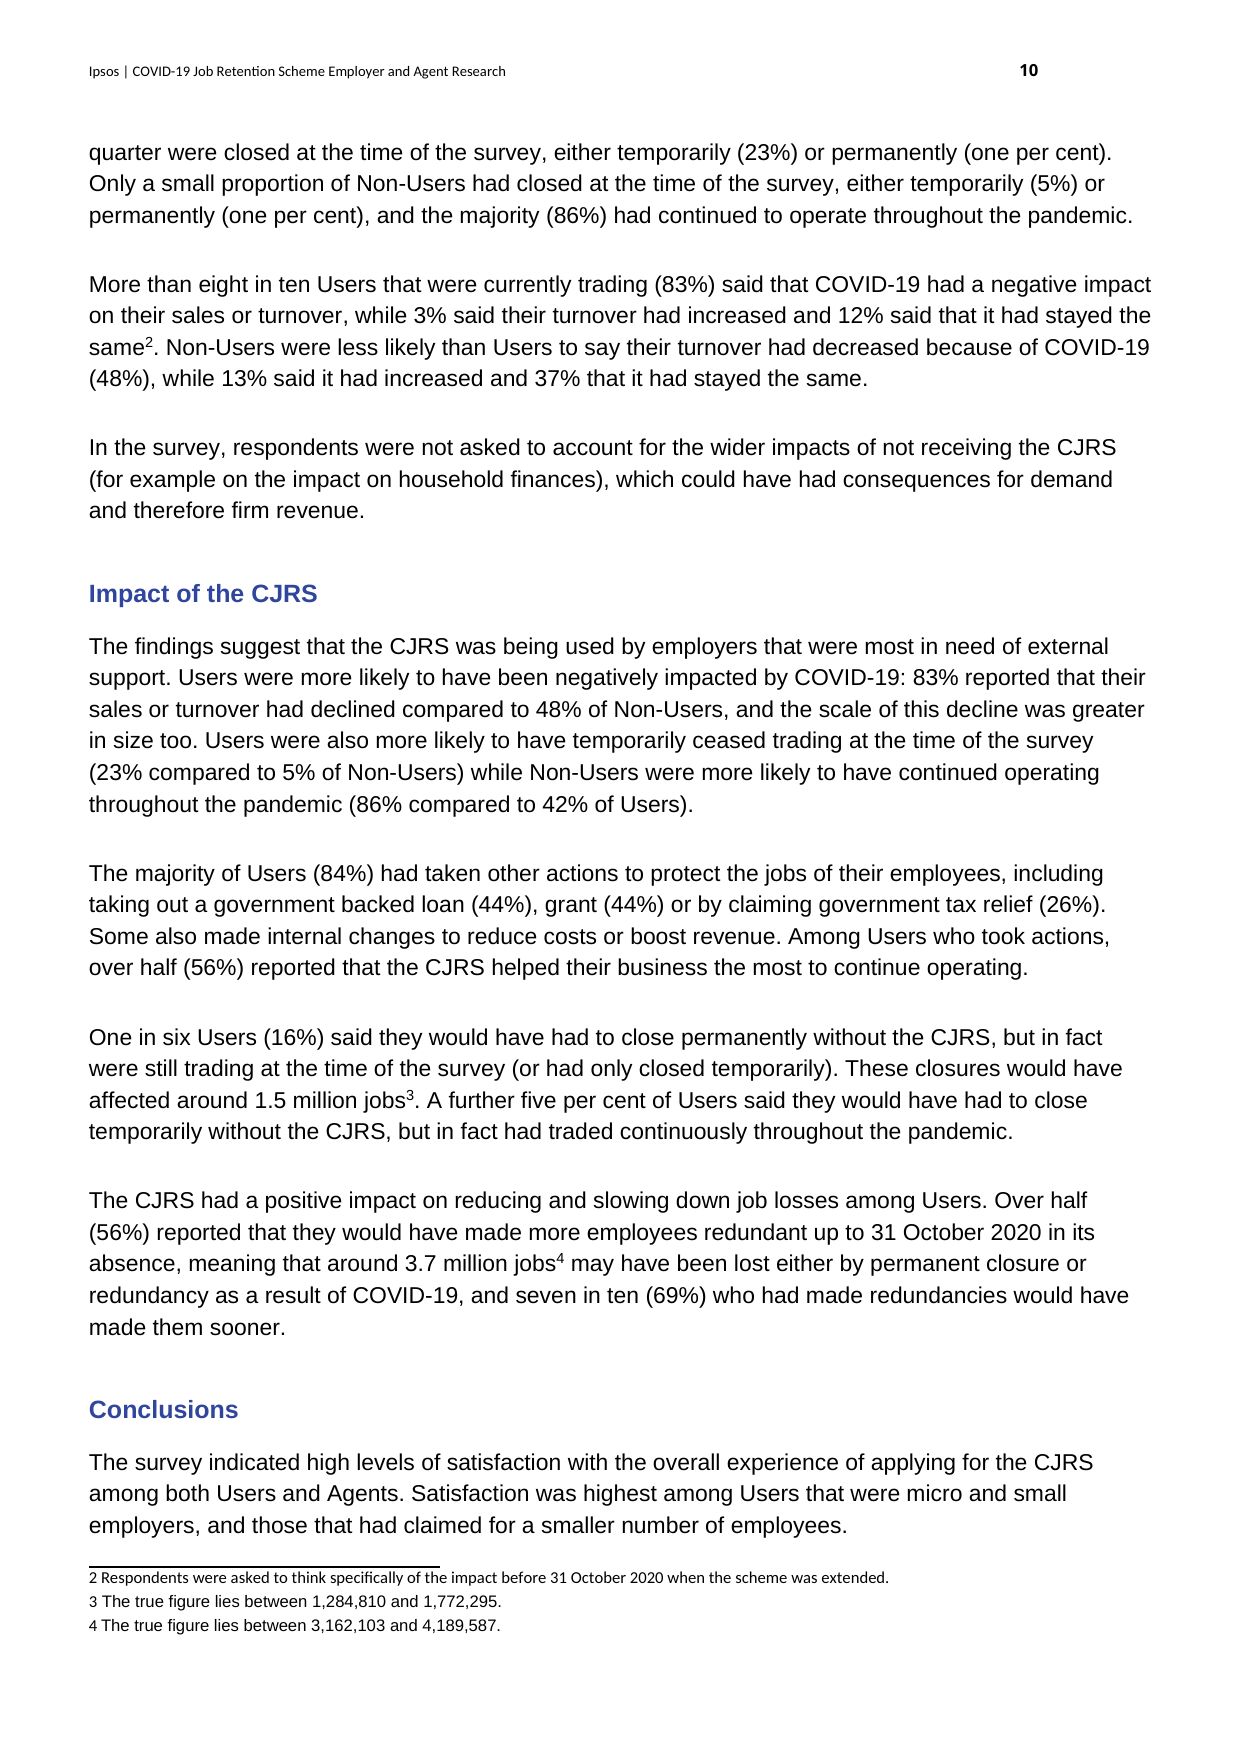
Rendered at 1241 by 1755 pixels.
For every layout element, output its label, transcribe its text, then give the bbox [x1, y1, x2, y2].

text The majority of Users (84%) had taken other actions to protect the jobs of their employees, including taking out a government backed loan (44%), grant (44%) or by claiming government tax relief (26%). Some also made internal changes to reduce costs or boost revenue. Among Users who took actions, over half (56%) reported that the CJRS helped their business the most to continue operating. [89, 860, 1152, 981]
text The true figure lies between 3,162,103 and 4,189,587. [89, 1616, 1152, 1636]
subtitle Impact of the CJRS [89, 579, 1152, 608]
text One in six Users (16%) said they would have had to close permanently without the CJRS, but in fact were still trading at the time of the survey (or had only closed temporarily). These closures would have affected around 1.5 million jobs. A further five per cent of Users said they would have had to close temporarily without the CJRS, but in fact had traded continuously throughout the pandemic. [89, 1023, 1152, 1144]
text The CJRS had a positive impact on reducing and slowing down job losses among Users. Over half (56%) reported that they would have made more employees redundant up to 31 October 2020 in its absence, meaning that around 3.7 million jobs may have been lost either by permanent closure or redundancy as a result of COVID-19, and seven in ten (69%) who had made redundancies would have made them sooner. [89, 1187, 1152, 1340]
text The survey indicated high levels of satisfaction with the overall experience of applying for the CJRS among both Users and Agents. Satisfaction was highest among Users that were micro and small employers, and those that had claimed for a smaller number of employees. [89, 1449, 1152, 1538]
text The true figure lies between 1,284,810 and 1,772,295. [89, 1591, 1152, 1612]
text In the survey, respondents were not asked to account for the wider impacts of not receiving the CJRS (for example on the impact on household finances), which could have had consequences for demand and therefore firm revenue. [89, 434, 1152, 524]
subtitle Conclusions [89, 1395, 1152, 1424]
text The findings suggest that the CJRS was being used by employers that were most in need of external support. Users were more likely to have been negatively impacted by COVID-19: 83% reported that their sales or turnover had declined compared to 48% of Non-Users, and the scale of this decline was greater in size too. Users were also more likely to have temporarily ceased trading at the time of the survey (23% compared to 5% of Non-Users) while Non-Users were more likely to have continued operating throughout the pandemic (86% compared to 42% of Users). [89, 633, 1152, 817]
text More than eight in ten Users that were currently trading (83%) said that COVID-19 had a negative impact on their sales or turnover, while 3% said their turnover had increased and 12% said that it had stayed the same. Non-Users were less likely than Users to say their turnover had decreased because of COVID-19 (48%), while 13% said it had increased and 37% that it had stayed the same. [89, 271, 1152, 392]
text quarter were closed at the time of the survey, either temporarily (23%) or permanently (one per cent). Only a small proportion of Non-Users had closed at the time of the survey, either temporarily (5%) or permanently (one per cent), and the majority (86%) had continued to operate throughout the pandemic. [89, 138, 1152, 228]
text Respondents were asked to think specifically of the impact before 31 October 2020 when the scheme was extended. [89, 1567, 1152, 1587]
